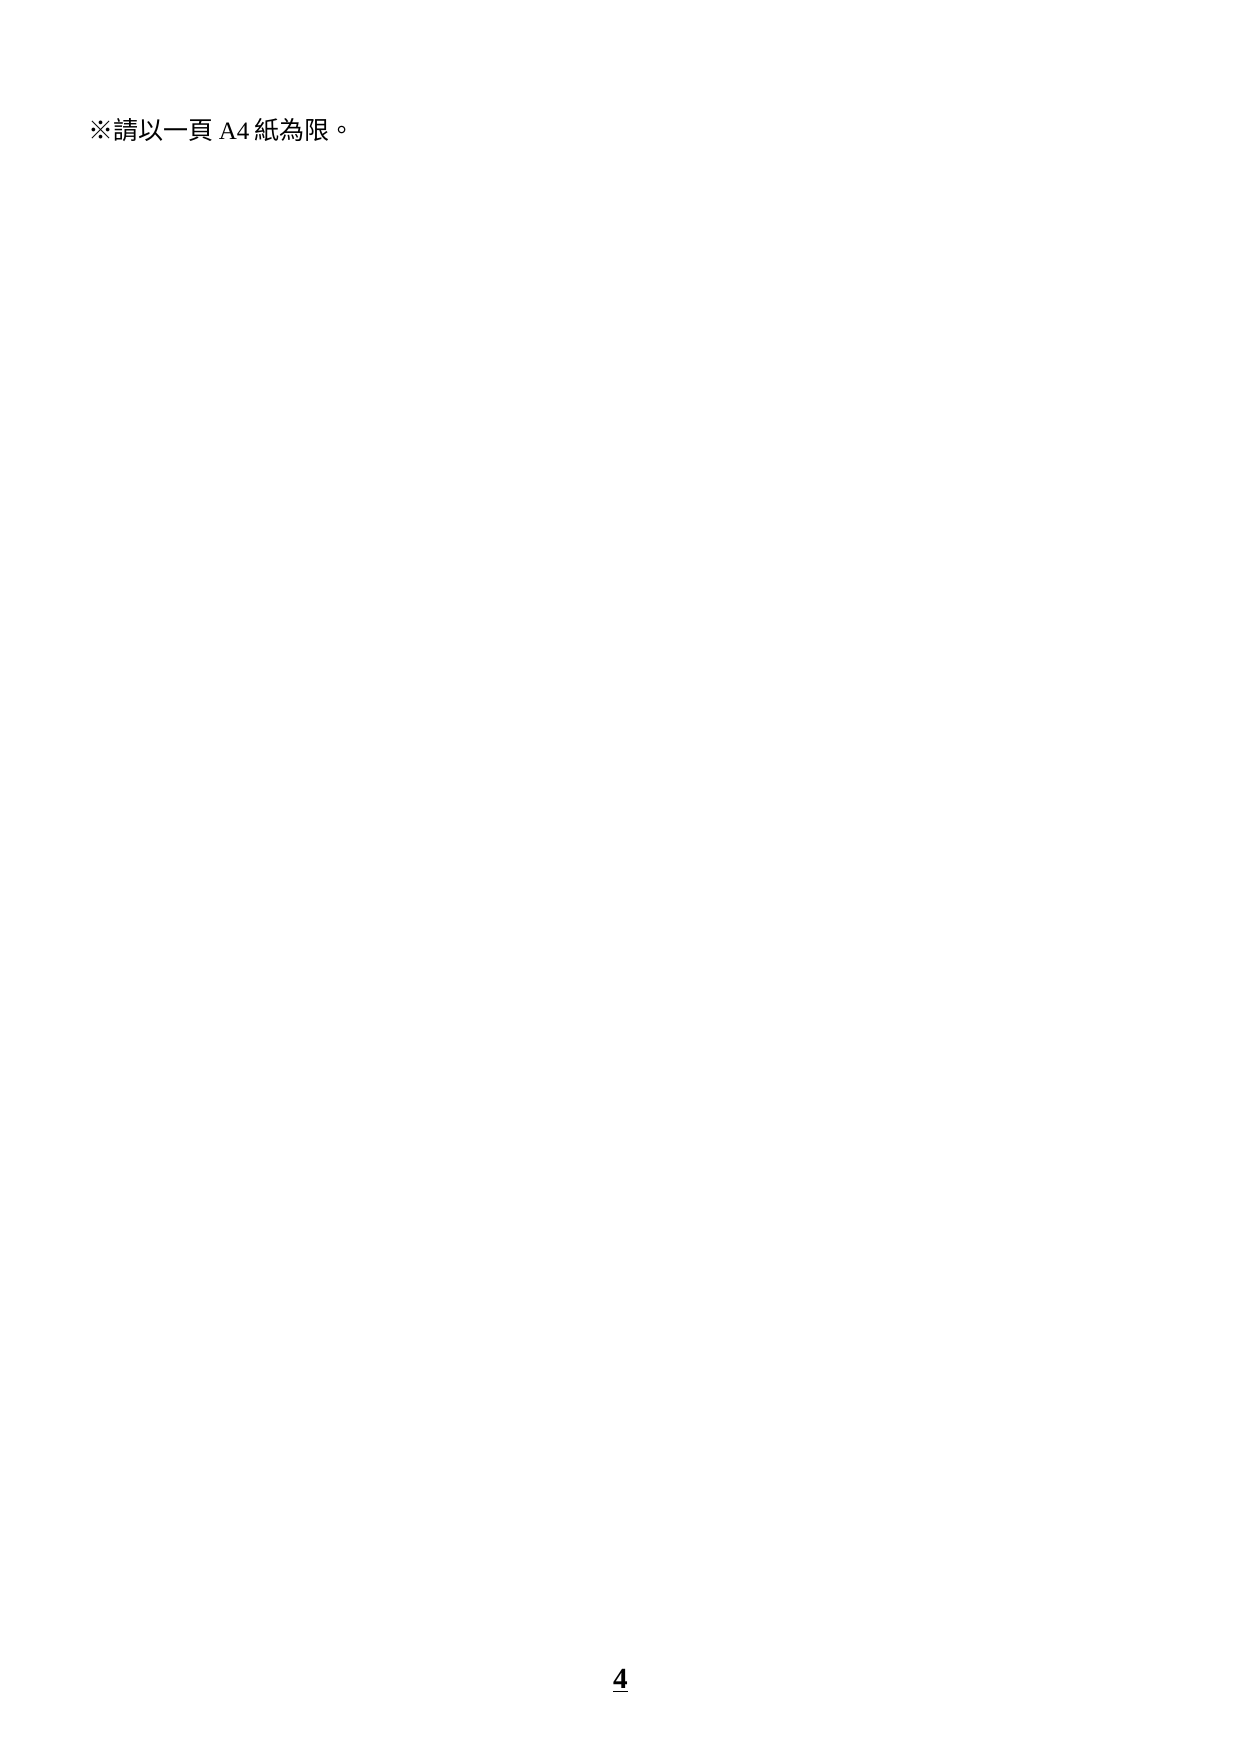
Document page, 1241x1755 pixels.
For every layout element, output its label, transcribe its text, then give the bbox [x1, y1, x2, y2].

text ※請以一頁A4紙為限。 [89, 87, 1152, 149]
